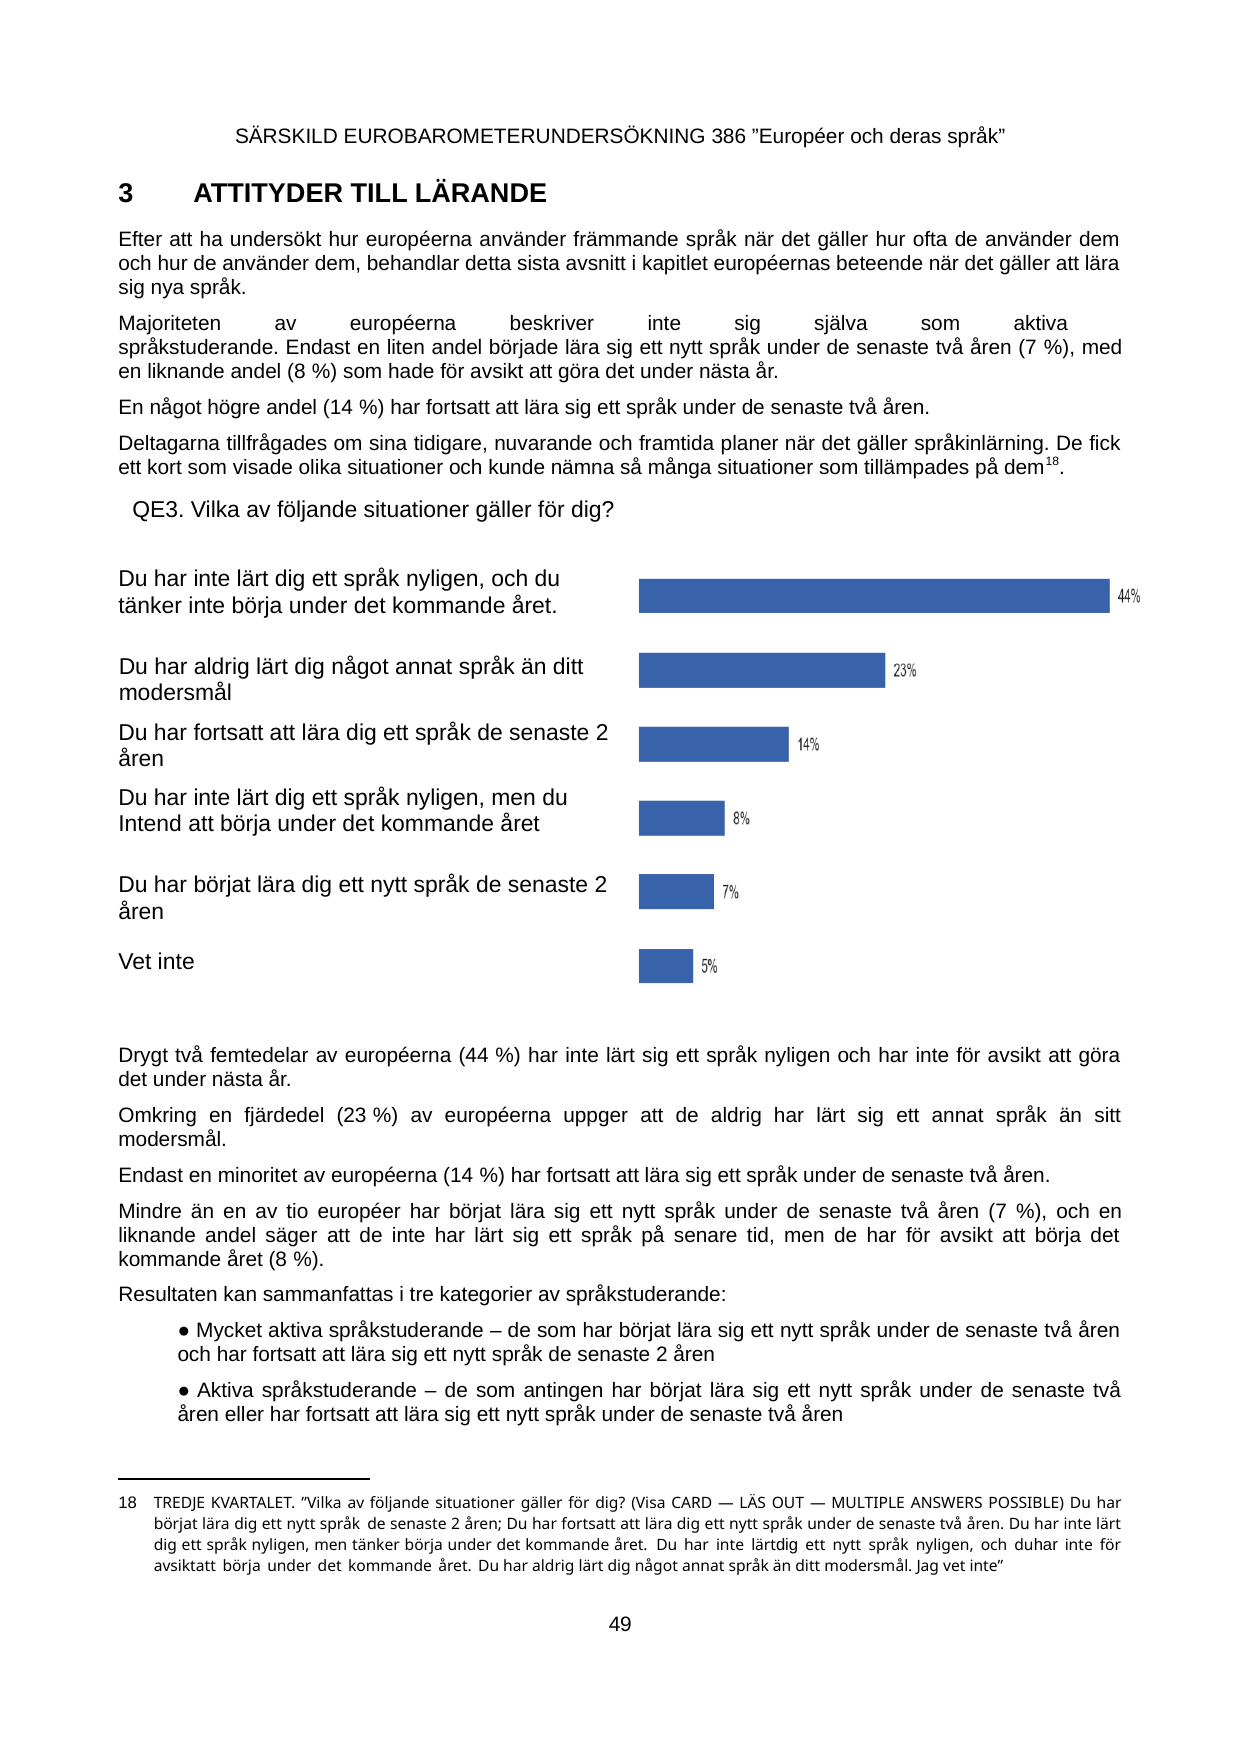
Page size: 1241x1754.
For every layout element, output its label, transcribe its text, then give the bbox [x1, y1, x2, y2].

text ● Mycket aktiva språkstuderande – de som har börjat lära sig ett nytt språk under de senaste två åren och har fortsatt att lära sig ett nytt språk de senaste 2 åren [177, 1318, 1122, 1366]
text Omkring en fjärdedel (23 %) av européerna uppger att de aldrig har lärt sig ett annat språk än sitt modersmål. [118, 1103, 1122, 1151]
text Endast en minoritet av européerna (14 %) har fortsatt att lära sig ett språk under de senaste två åren. [118, 1163, 1122, 1187]
text Mindre än en av tio européer har börjat lära sig ett nytt språk under de senaste två åren (7 %), och en liknande andel säger att de inte har lärt sig ett språk på senare tid, men de har för avsikt att börja det kommande året (8 %). [118, 1198, 1122, 1270]
text Deltagarna tillfrågades om sina tidigare, nuvarande och framtida planer när det gäller språkinlärning. De fick ett kort som visade olika situationer och kunde nämna så många situationer som tillämpades på dem. [118, 431, 1122, 478]
text Drygt två femtedelar av européerna (44 %) har inte lärt sig ett språk nyligen och har inte för avsikt att göra det under nästa år. [118, 1043, 1122, 1091]
text Majoriteten av européerna beskriver inte sig själva som aktiva språkstuderande. Endast en liten andel började lära sig ett nytt språk under de senaste två åren (7 %), med en liknande andel (8 %) som hade för avsikt att göra det under nästa år. [118, 311, 1122, 383]
text En något högre andel (14 %) har fortsatt att lära sig ett språk under de senaste två åren. [118, 395, 1122, 419]
subtitle ATTITYDER TILL LÄRANDE [118, 177, 1122, 209]
text TREDJE KVARTALET. ”Vilka av följande situationer gäller för dig? (Visa CARD — LÄS OUT — MULTIPLE ANSWERS POSSIBLE) Du har börjat lära dig ett nytt språk de senaste 2 åren; Du har fortsatt att lära dig ett nytt språk under de senaste två åren. Du har inte lärt dig ett språk nyligen, men tänker börja under det kommande året. Du har inte lärtdig ett nytt språk nyligen, och duhar inte för avsiktatt börja under det kommande året. Du har aldrig lärt dig något annat språk än ditt modersmål. Jag vet inte” [118, 1491, 1122, 1576]
text Efter att ha undersökt hur européerna använder främmande språk när det gäller hur ofta de använder dem och hur de använder dem, behandlar detta sista avsnitt i kapitlet européernas beteende när det gäller att lära sig nya språk. [118, 227, 1122, 299]
picture [636, 561, 1151, 1003]
text Resultaten kan sammanfattas i tre kategorier av språkstuderande: [118, 1282, 1122, 1306]
text ● Aktiva språkstuderande – de som antingen har börjat lära sig ett nytt språk under de senaste två åren eller har fortsatt att lära sig ett nytt språk under de senaste två åren [177, 1378, 1122, 1426]
